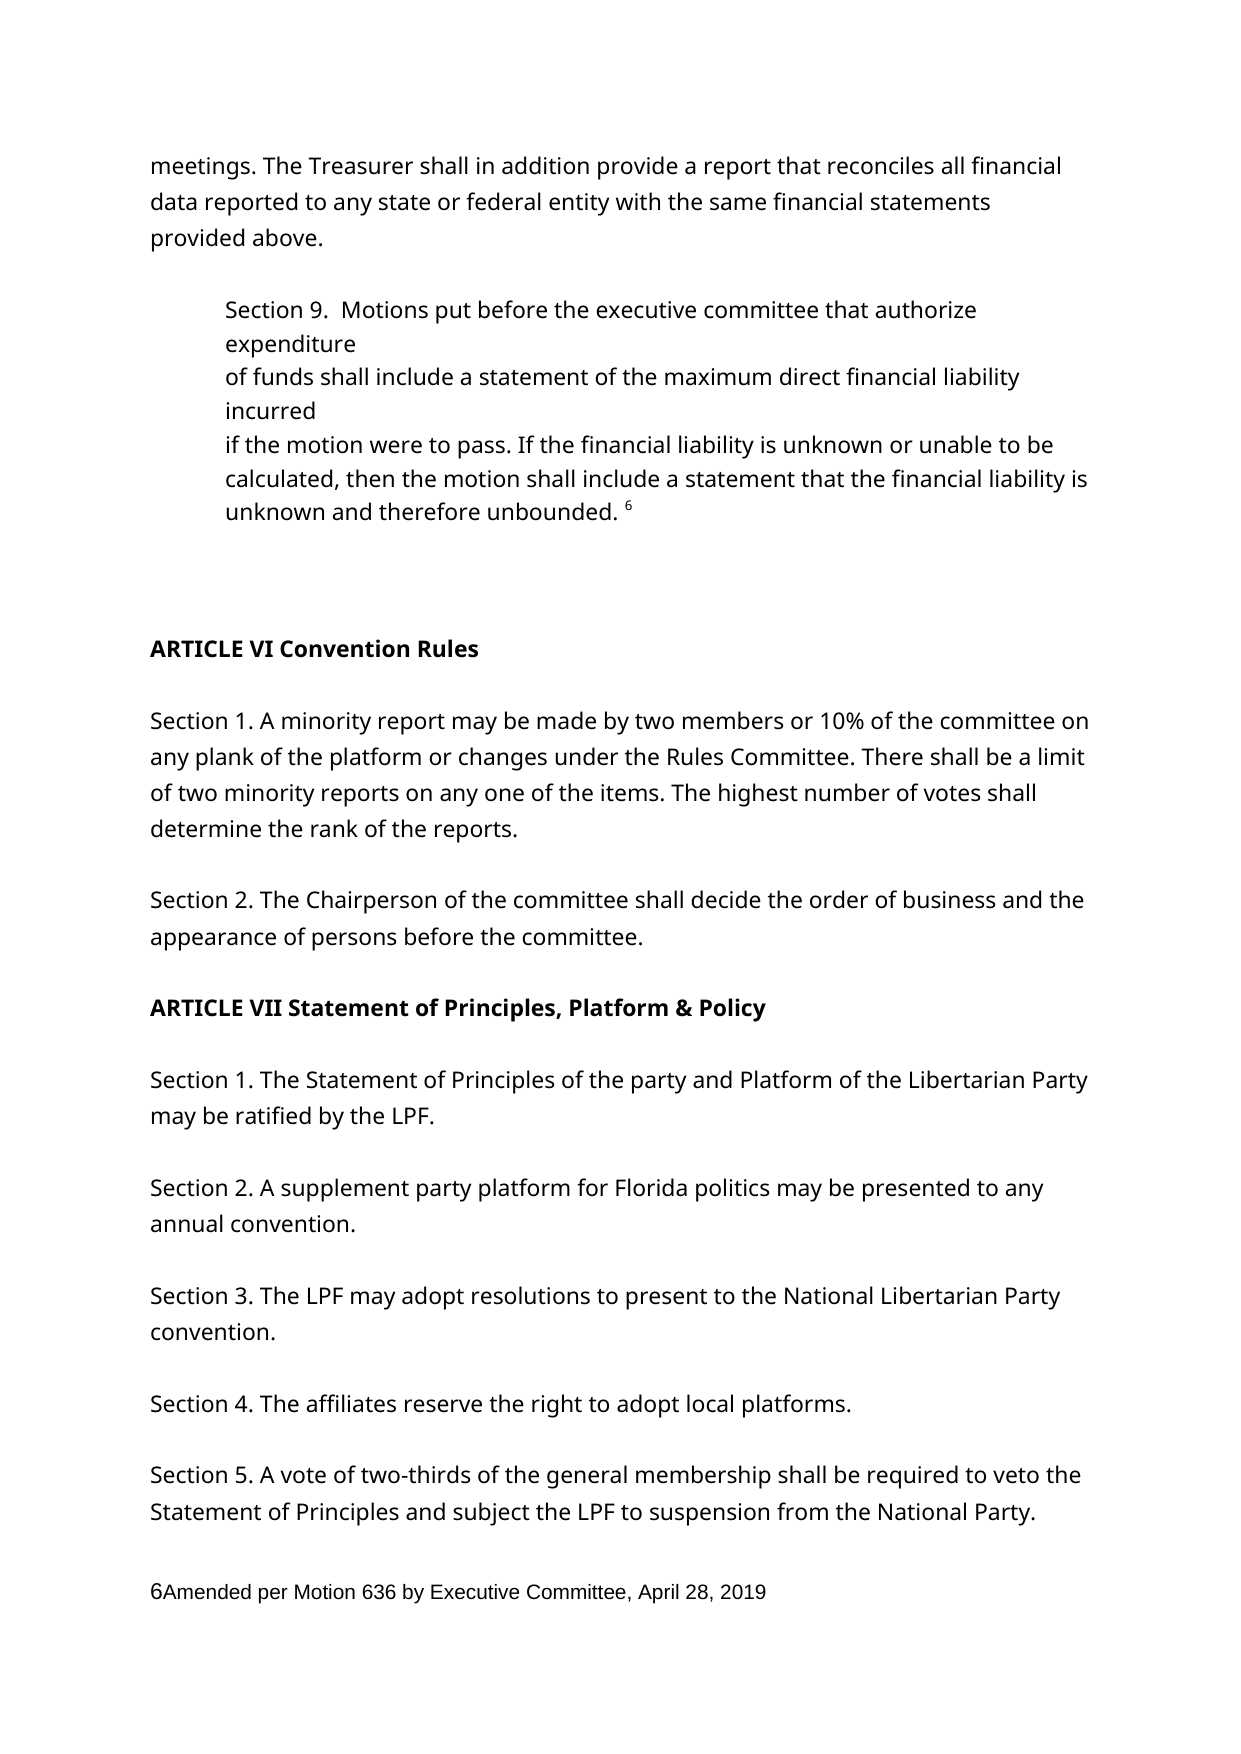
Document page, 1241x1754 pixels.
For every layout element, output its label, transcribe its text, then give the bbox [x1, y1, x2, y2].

text unknown and therefore unbounded. [225, 496, 1090, 527]
text Section 1. A minority report may be made by two members or 10% of the committee on any plank of the platform or changes under the Rules Committee. There shall be a limit of two minority reports on any one of the items. The highest number of votes shall determine the rank of the reports. [150, 705, 1090, 844]
text Section 2. The Chairperson of the committee shall decide the order of business and the appearance of persons before the committee. [150, 884, 1090, 952]
text ARTICLE VI Convention Rules [150, 633, 1090, 664]
text ARTICLE VII Statement of Principles, Platform & Policy [150, 992, 1090, 1023]
text Section 4. The affiliates reserve the right to adopt local platforms. [150, 1388, 1090, 1419]
text calculated, then the motion shall include a statement that the financial liability is [225, 462, 1090, 494]
text if the motion were to pass. If the financial liability is unknown or unable to be [225, 429, 1090, 460]
text Section 9. Motions put before the executive committee that authorize expenditure [225, 294, 1090, 359]
text Section 3. The LPF may adopt resolutions to present to the National Libertarian Party convention. [150, 1280, 1090, 1347]
text Section 5. A vote of two-thirds of the general membership shall be required to veto the Statement of Principles and subject the LPF to suspension from the National Party. [150, 1459, 1090, 1527]
text Section 1. The Statement of Principles of the party and Platform of the Libertarian Party may be ratified by the LPF. [150, 1064, 1090, 1131]
text Section 2. A supplement party platform for Florida politics may be presented to any annual convention. [150, 1172, 1090, 1239]
text meetings. The Treasurer shall in addition provide a report that reconciles all financial data reported to any state or federal entity with the same financial statements provided above. [150, 150, 1090, 253]
text of funds shall include a statement of the maximum direct financial liability incurred [225, 361, 1090, 426]
text Amended per Motion 636 by Executive Committee, April 28, 2019 [150, 1578, 1090, 1604]
